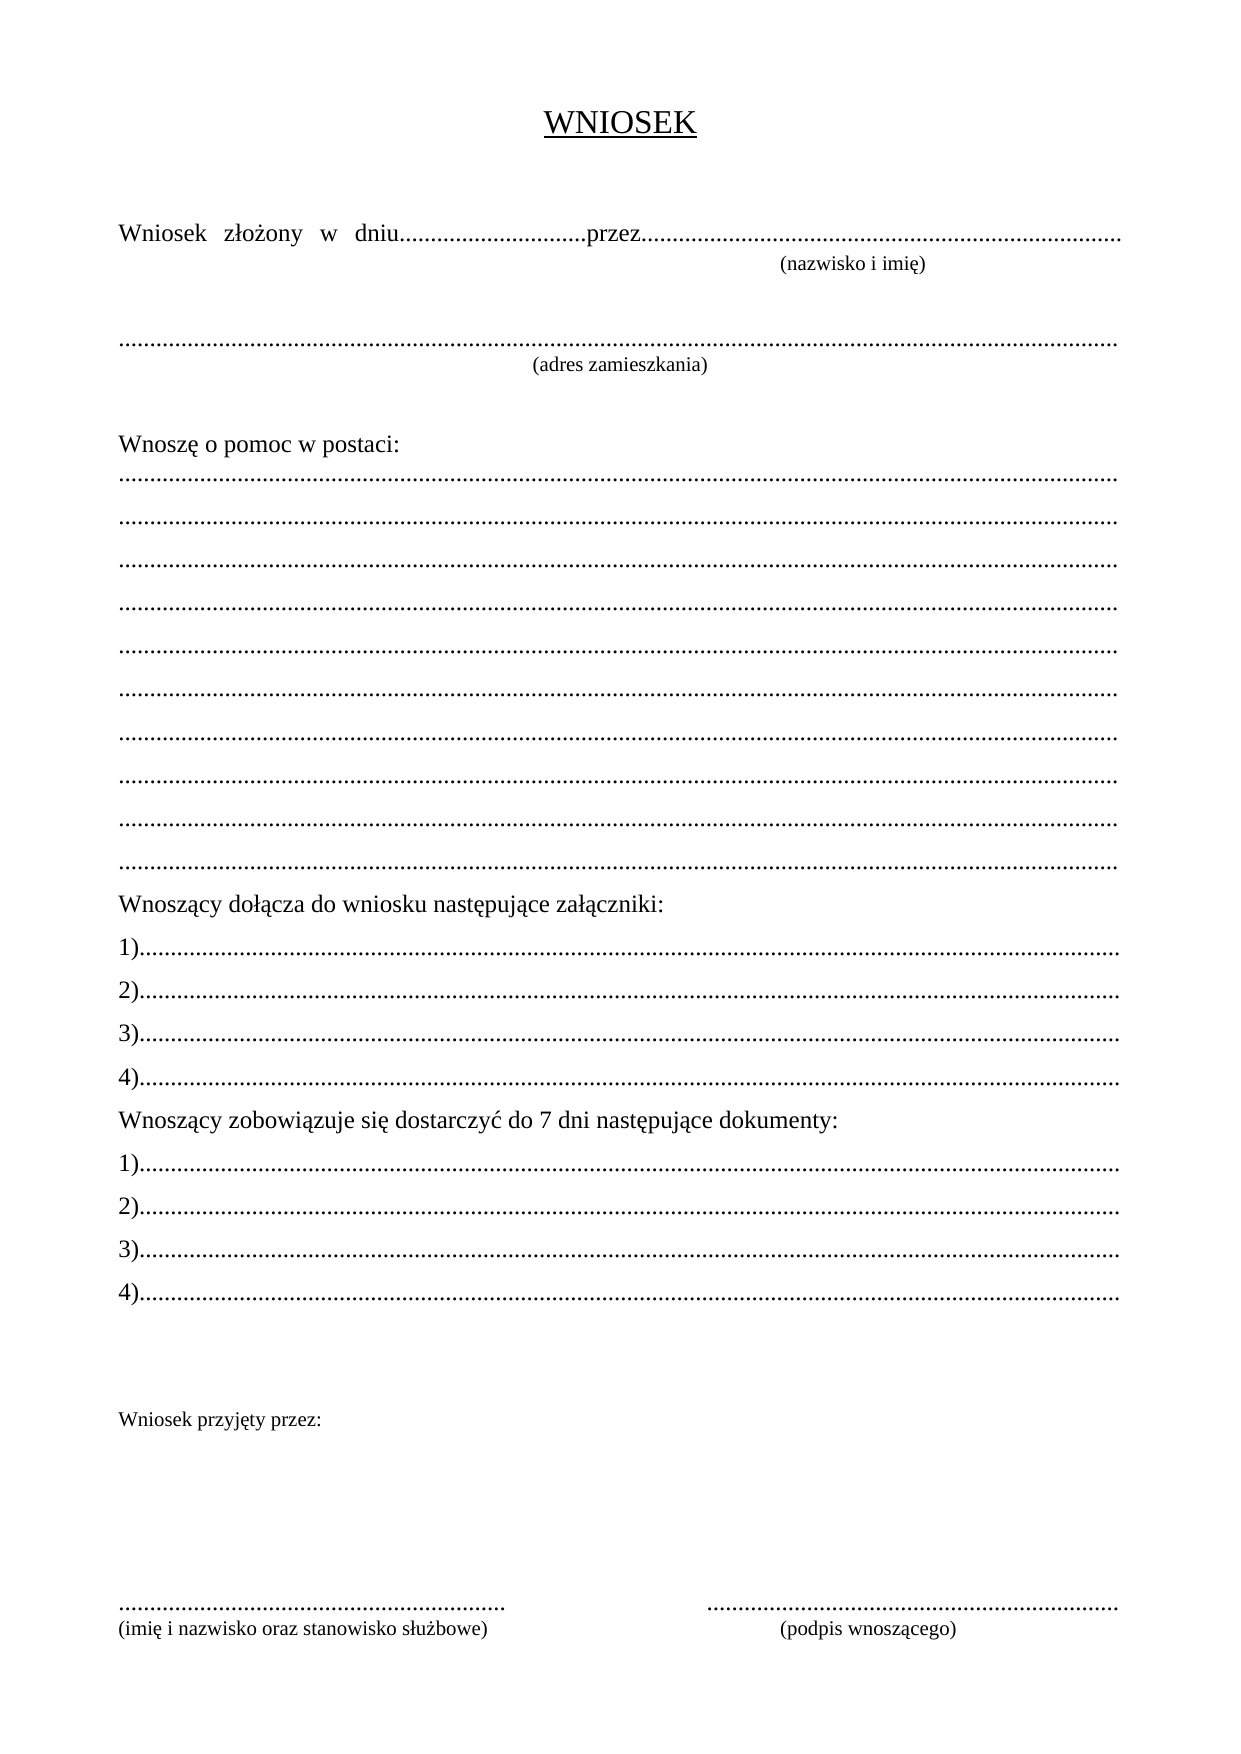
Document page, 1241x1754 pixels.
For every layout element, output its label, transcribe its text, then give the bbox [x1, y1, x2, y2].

text 3).............................................................................................................................................................4)............................................................................................................................................................. [118, 1234, 1122, 1306]
text Wniosek złożony w dniu..............................przez............................................................................. (nazwisko i imię) [118, 218, 1122, 275]
text ................................................................................................................................................................................................................................................................................................................................................................................................................................................................................................................................................................................................................................................................................................................................................................................................................................ [118, 458, 1122, 659]
text ................................................................................................................................................................................................................................................................................................................................................................................................................................................................................................................................................................................................................................................................................................................................................................................................................................ [118, 673, 1122, 875]
text Wnoszę o pomoc w postaci: [118, 429, 1122, 458]
text (adres zamieszkania) [118, 352, 1122, 376]
text ................................................................................................................................................................ [118, 323, 1122, 352]
text WNIOSEK [118, 103, 1122, 141]
text 1).............................................................................................................................................................2)............................................................................................................................................................. [118, 1148, 1122, 1220]
text Wnoszący dołącza do wniosku następujące załączniki: [118, 889, 1122, 918]
text 1).............................................................................................................................................................2).............................................................................................................................................................3).............................................................................................................................................................4)............................................................................................................................................................. [118, 932, 1122, 1090]
text .............................................................. .................................................................. [118, 1587, 1122, 1616]
text (imię i nazwisko oraz stanowisko służbowe) (podpis wnoszącego) [118, 1616, 1122, 1639]
text Wniosek przyjęty przez: [118, 1407, 1122, 1431]
text Wnoszący zobowiązuje się dostarczyć do 7 dni następujące dokumenty: [118, 1105, 1122, 1133]
